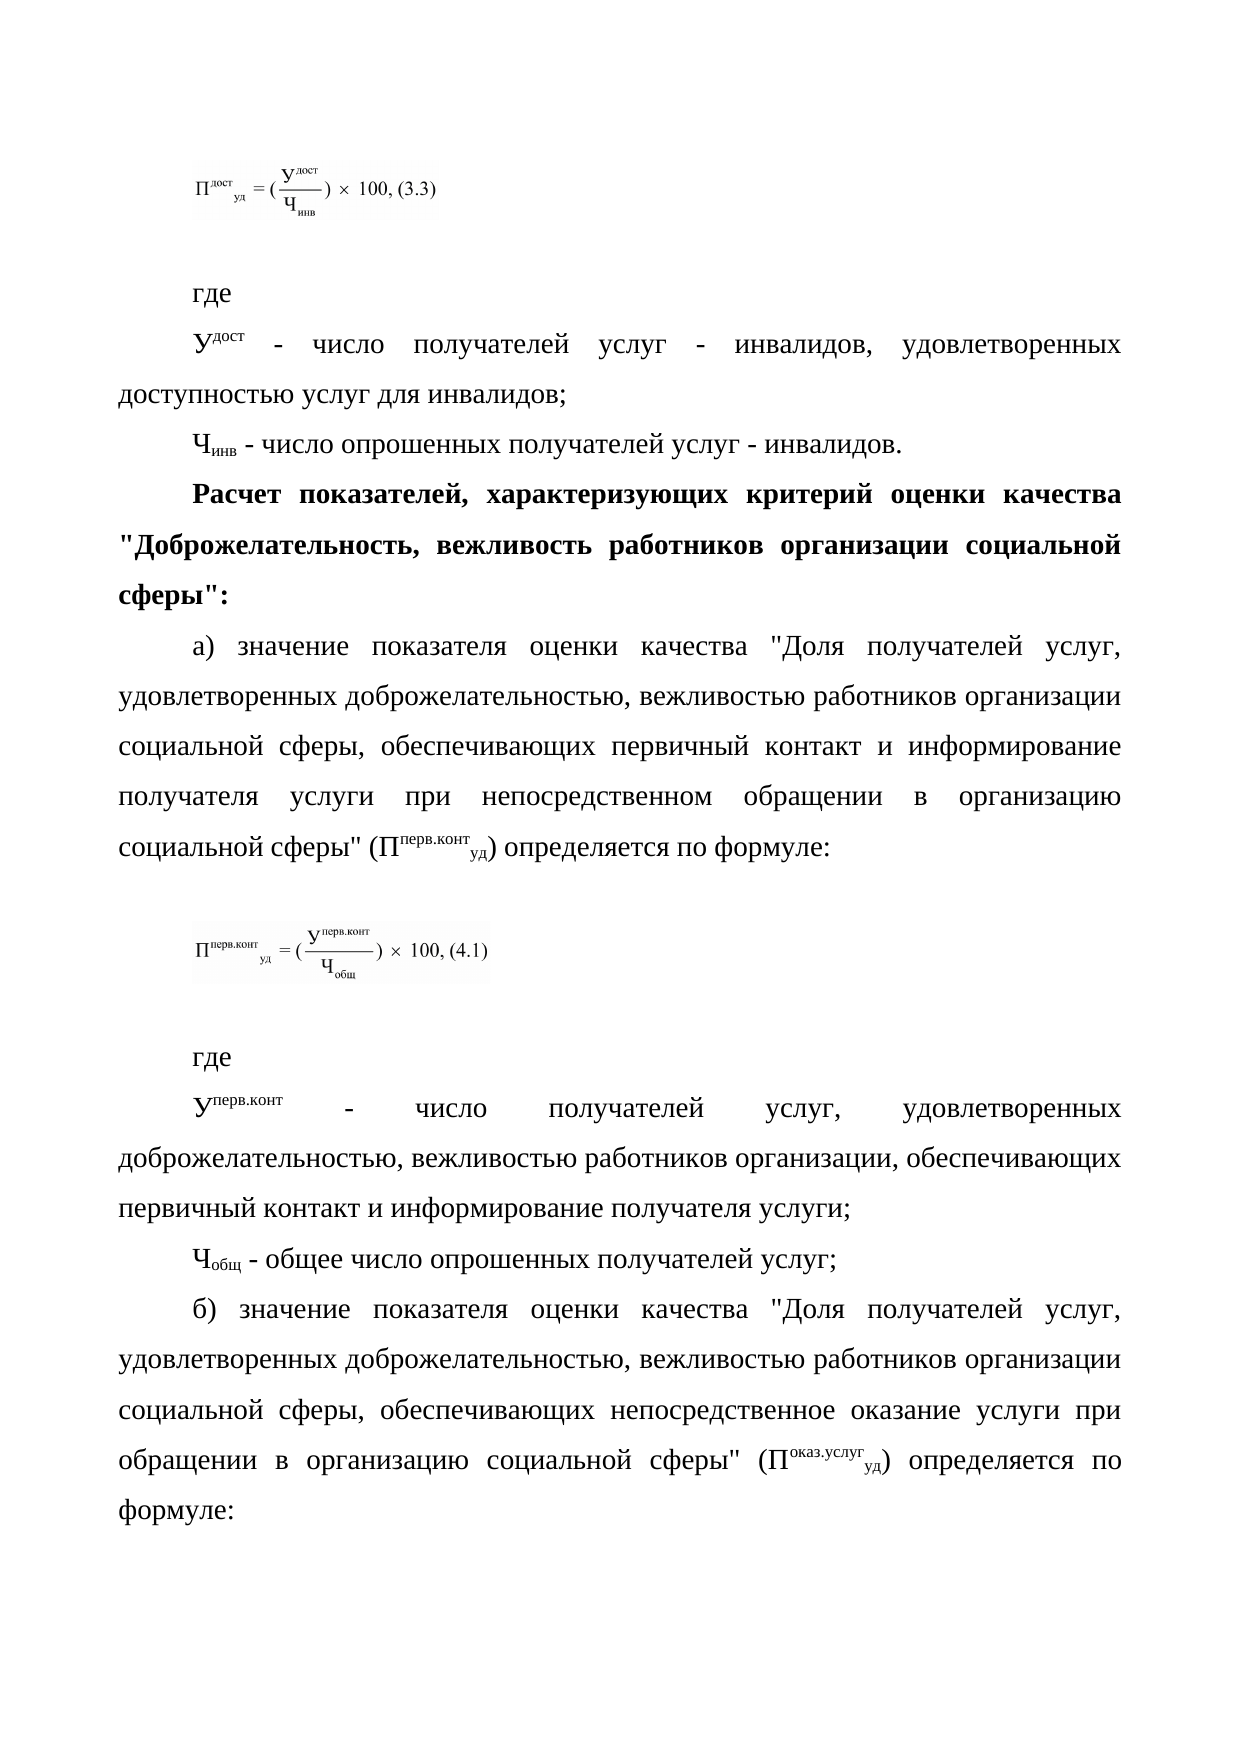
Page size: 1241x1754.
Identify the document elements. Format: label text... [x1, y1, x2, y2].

text Уперв.конт - число получателей услуг, удовлетворенных доброжелательностью, вежливостью работников организации, обеспечивающих первичный контакт и информирование получателя услуги; [118, 1090, 1122, 1224]
text б) значение показателя оценки качества "Доля получателей услуг, удовлетворенных доброжелательностью, вежливостью работников организации социальной сферы, обеспечивающих непосредственное оказание услуги при обращении в организацию социальной сферы" (Показ.услугуд) определяется по формуле: [118, 1291, 1122, 1526]
text Чинв - число опрошенных получателей услуг - инвалидов. [118, 426, 1122, 460]
text а) значение показателя оценки качества "Доля получателей услуг, удовлетворенных доброжелательностью, вежливостью работников организации социальной сферы, обеспечивающих первичный контакт и информирование получателя услуги при непосредственном обращении в организацию социальной сферы" (Пперв.контуд) определяется по формуле: [118, 628, 1122, 862]
text где [118, 1039, 1122, 1073]
text где [118, 275, 1122, 309]
text Удост - число получателей услуг - инвалидов, удовлетворенных доступностью услуг для инвалидов; [118, 326, 1122, 409]
text Расчет показателей, характеризующих критерий оценки качества "Доброжелательность, вежливость работников организации социальной сферы": [118, 477, 1122, 611]
text Чобщ - общее число опрошенных получателей услуг; [118, 1241, 1122, 1274]
